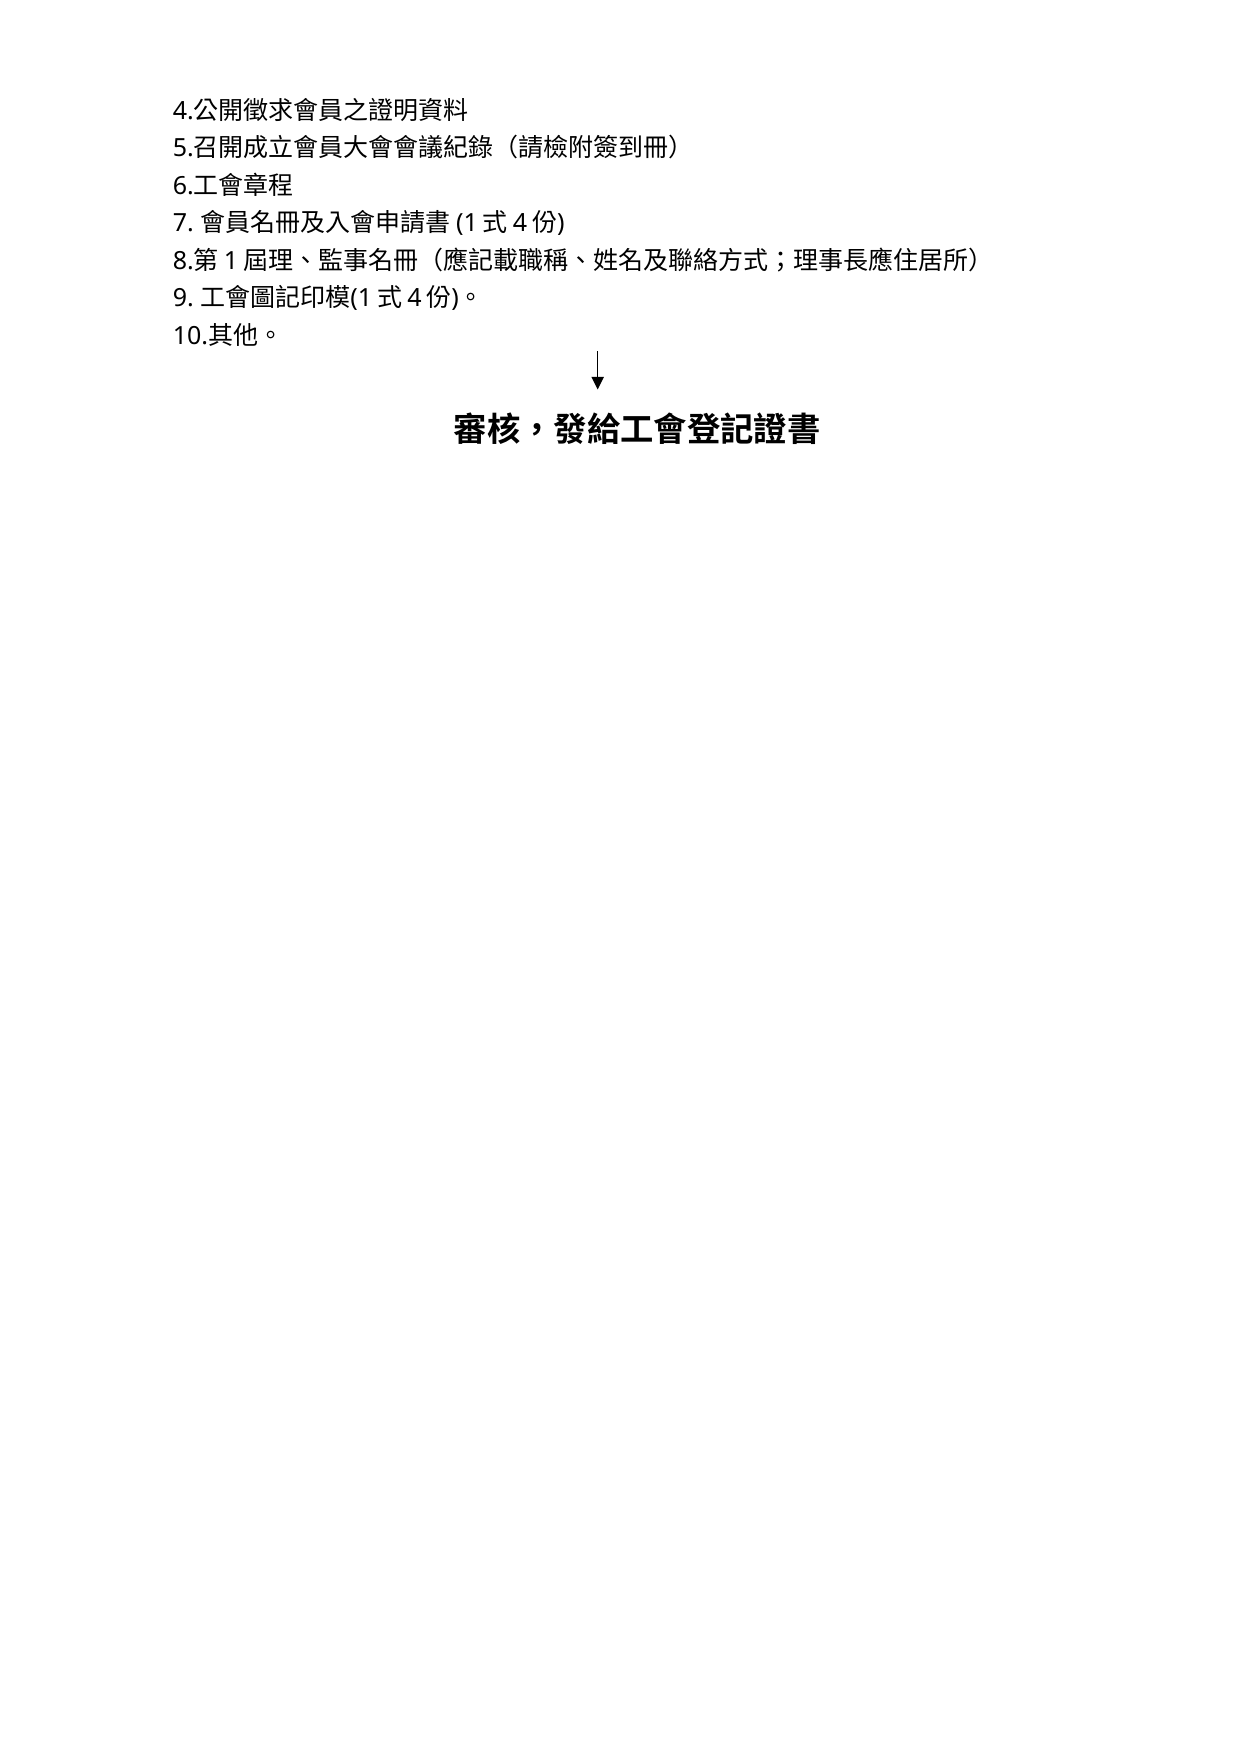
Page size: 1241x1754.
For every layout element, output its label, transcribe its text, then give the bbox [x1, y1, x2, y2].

text 9. 工會圖記印模(1式4份)。 [173, 277, 1092, 314]
text 4.公開徵求會員之證明資料 [173, 89, 1092, 127]
text 7. 會員名冊及入會申請書 (1式4份) [173, 202, 1092, 239]
text 10.其他。 [148, 314, 1092, 352]
text 6.工會章程 [173, 164, 1092, 202]
text 8.第1屆理、監事名冊（應記載職稱、姓名及聯絡方式；理事長應住居所） [173, 239, 1092, 277]
text 5.召開成立會員大會會議紀錄（請檢附簽到冊） [173, 127, 1092, 164]
text 審核，發給工會登記證書 [148, 389, 1092, 464]
